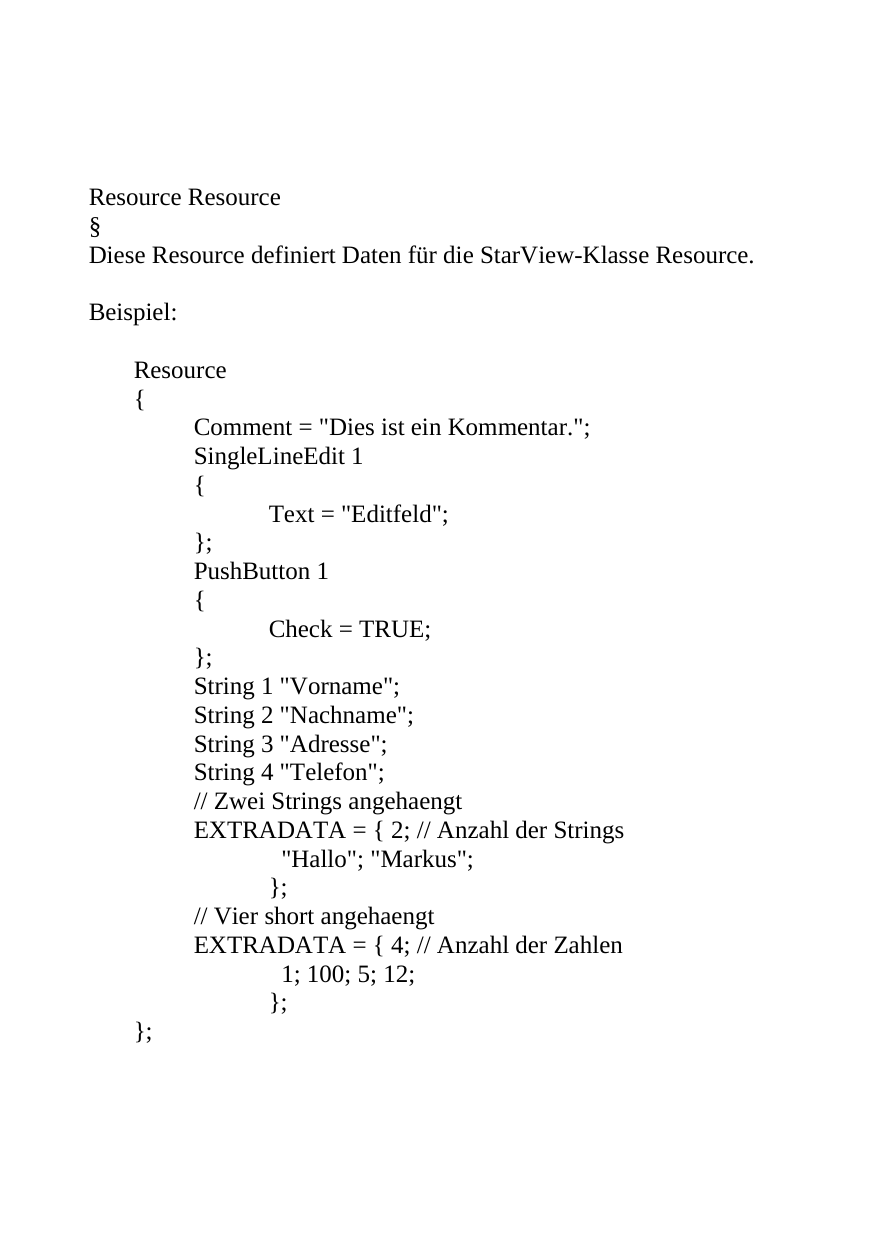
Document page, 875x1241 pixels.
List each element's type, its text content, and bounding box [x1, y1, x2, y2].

list Comment = "Dies ist ein Kommentar."; [88, 412, 815, 441]
list 1; 100; 5; 12; [88, 959, 815, 987]
list // Vier short angehaengt [88, 901, 815, 930]
list EXTRADATA = { 2; // Anzahl der Strings [88, 815, 815, 844]
list { [88, 470, 815, 499]
text § [88, 211, 815, 240]
list EXTRADATA = { 4; // Anzahl der Zahlen [88, 930, 815, 959]
list Text = "Editfeld"; [88, 499, 815, 527]
text Beispiel: [88, 297, 815, 326]
list // Zwei Strings angehaengt [88, 786, 815, 815]
list { [88, 384, 815, 412]
text Diese Resource definiert Daten für die StarView-Klasse Resource. [88, 240, 815, 269]
list "Hallo"; "Markus"; [88, 844, 815, 872]
list String 1 "Vorname"; [88, 671, 815, 700]
list }; [88, 642, 815, 671]
list Resource [88, 355, 815, 384]
list }; [88, 527, 815, 556]
list String 3 "Adresse"; [88, 729, 815, 757]
list }; [88, 872, 815, 901]
list String 4 "Telefon"; [88, 757, 815, 786]
list String 2 "Nachname"; [88, 700, 815, 729]
list }; [88, 987, 815, 1016]
list }; [88, 1016, 815, 1045]
list SingleLineEdit 1 [88, 441, 815, 470]
list PushButton 1 [88, 556, 815, 585]
list { [88, 585, 815, 614]
text Resource Resource [88, 182, 815, 211]
list Check = TRUE; [88, 614, 815, 642]
